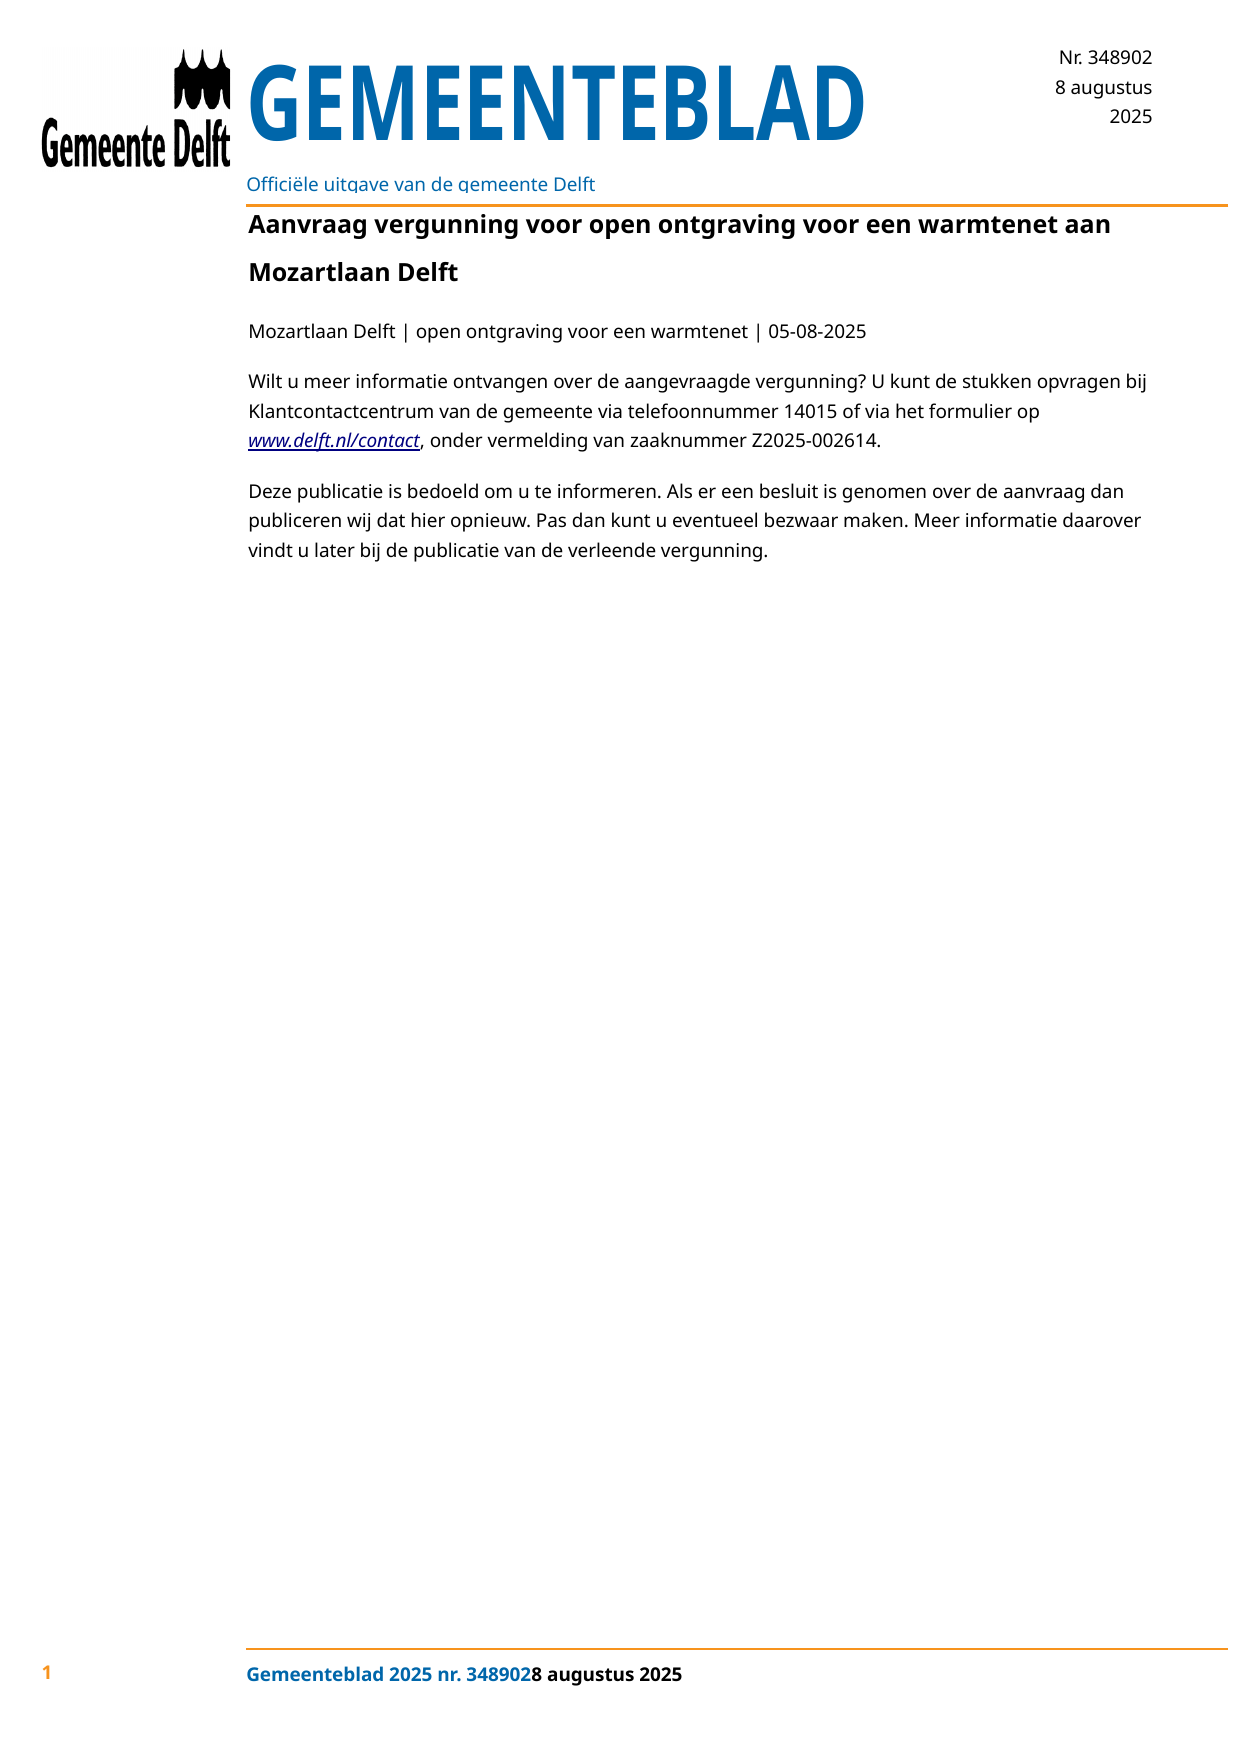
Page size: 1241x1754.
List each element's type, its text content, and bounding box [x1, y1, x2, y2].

text Mozartlaan Delft | open ontgraving voor een warmtenet | 05-08-2025 [248, 318, 1152, 344]
text Deze publicatie is bedoeld om u te informeren. Als er een besluit is genomen over de aanvraag dan publiceren wij dat hier opnieuw. Pas dan kunt u eventueel bezwaar maken. Meer informatie daarover vindt u later bij de publicatie van de verleende vergunning. [248, 478, 1152, 563]
text Aanvraag vergunning voor open ontgraving voor een warmtenet aan Mozartlaan Delft [248, 207, 1152, 288]
picture [41, 47, 231, 172]
text Wilt u meer informatie ontvangen over de aangevraagde vergunning? U kunt de stukken opvragen bij Klantcontactcentrum van de gemeente via telefoonnummer 14015 of via het formulier op www.delft.nl/contact, onder vermelding van zaaknummer Z2025-002614. [248, 368, 1152, 453]
